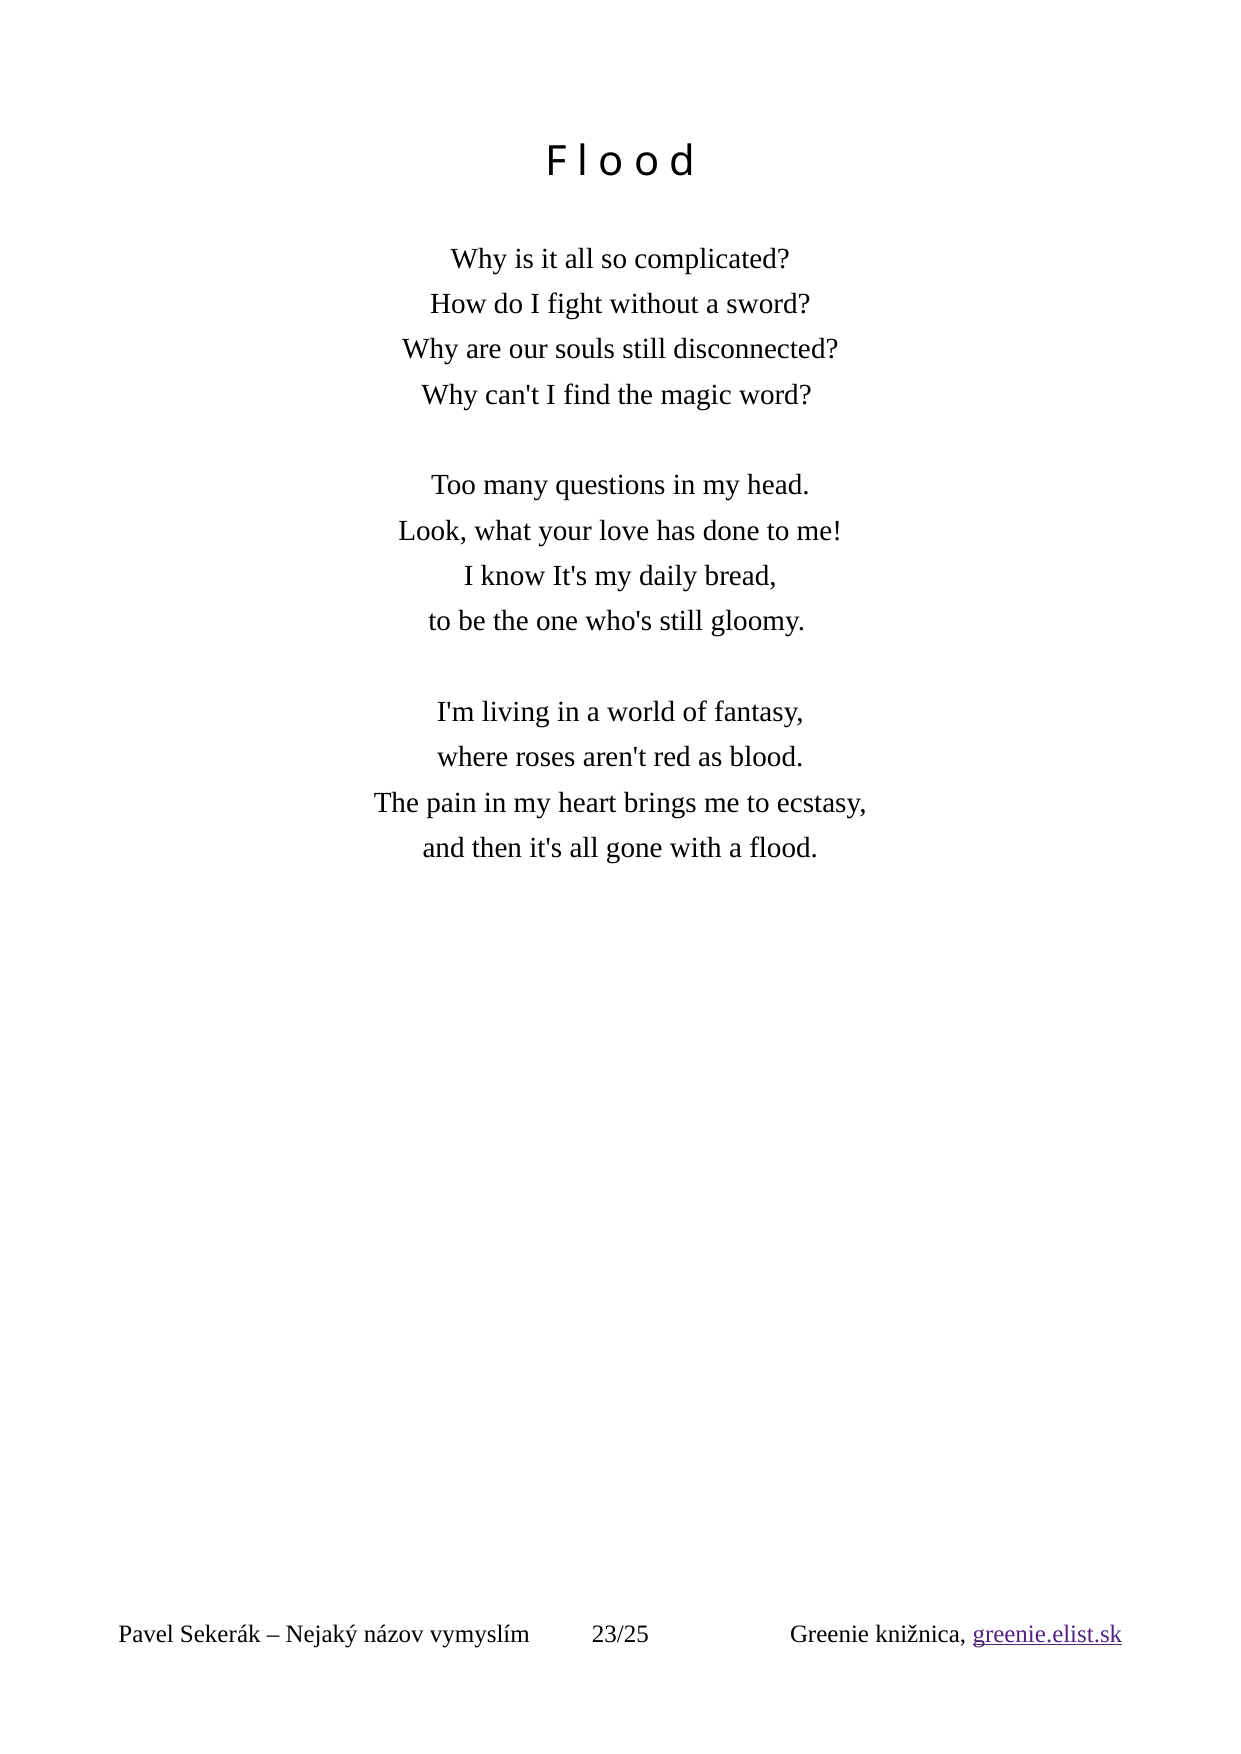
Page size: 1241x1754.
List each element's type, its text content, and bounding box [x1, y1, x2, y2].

text I'm living in a world of fantasy, [106, 694, 1134, 728]
text I know It's my daily bread, [106, 558, 1134, 592]
text Too many questions in my head. [106, 467, 1134, 501]
subtitle Flood [106, 131, 1134, 188]
text Look, what your love has done to me! [106, 513, 1134, 546]
text and then it's all gone with a flood. [106, 830, 1134, 863]
text where roses aren't red as blood. [106, 739, 1134, 773]
text Why can't I find the magic word? [106, 377, 1134, 410]
text Why are our souls still disconnected? [106, 332, 1134, 365]
text to be the one who's still gloomy. [106, 603, 1134, 637]
text How do I fight without a sword? [106, 286, 1134, 320]
text Why is it all so complicated? [106, 241, 1134, 274]
text The pain in my heart brings me to ecstasy, [106, 785, 1134, 818]
